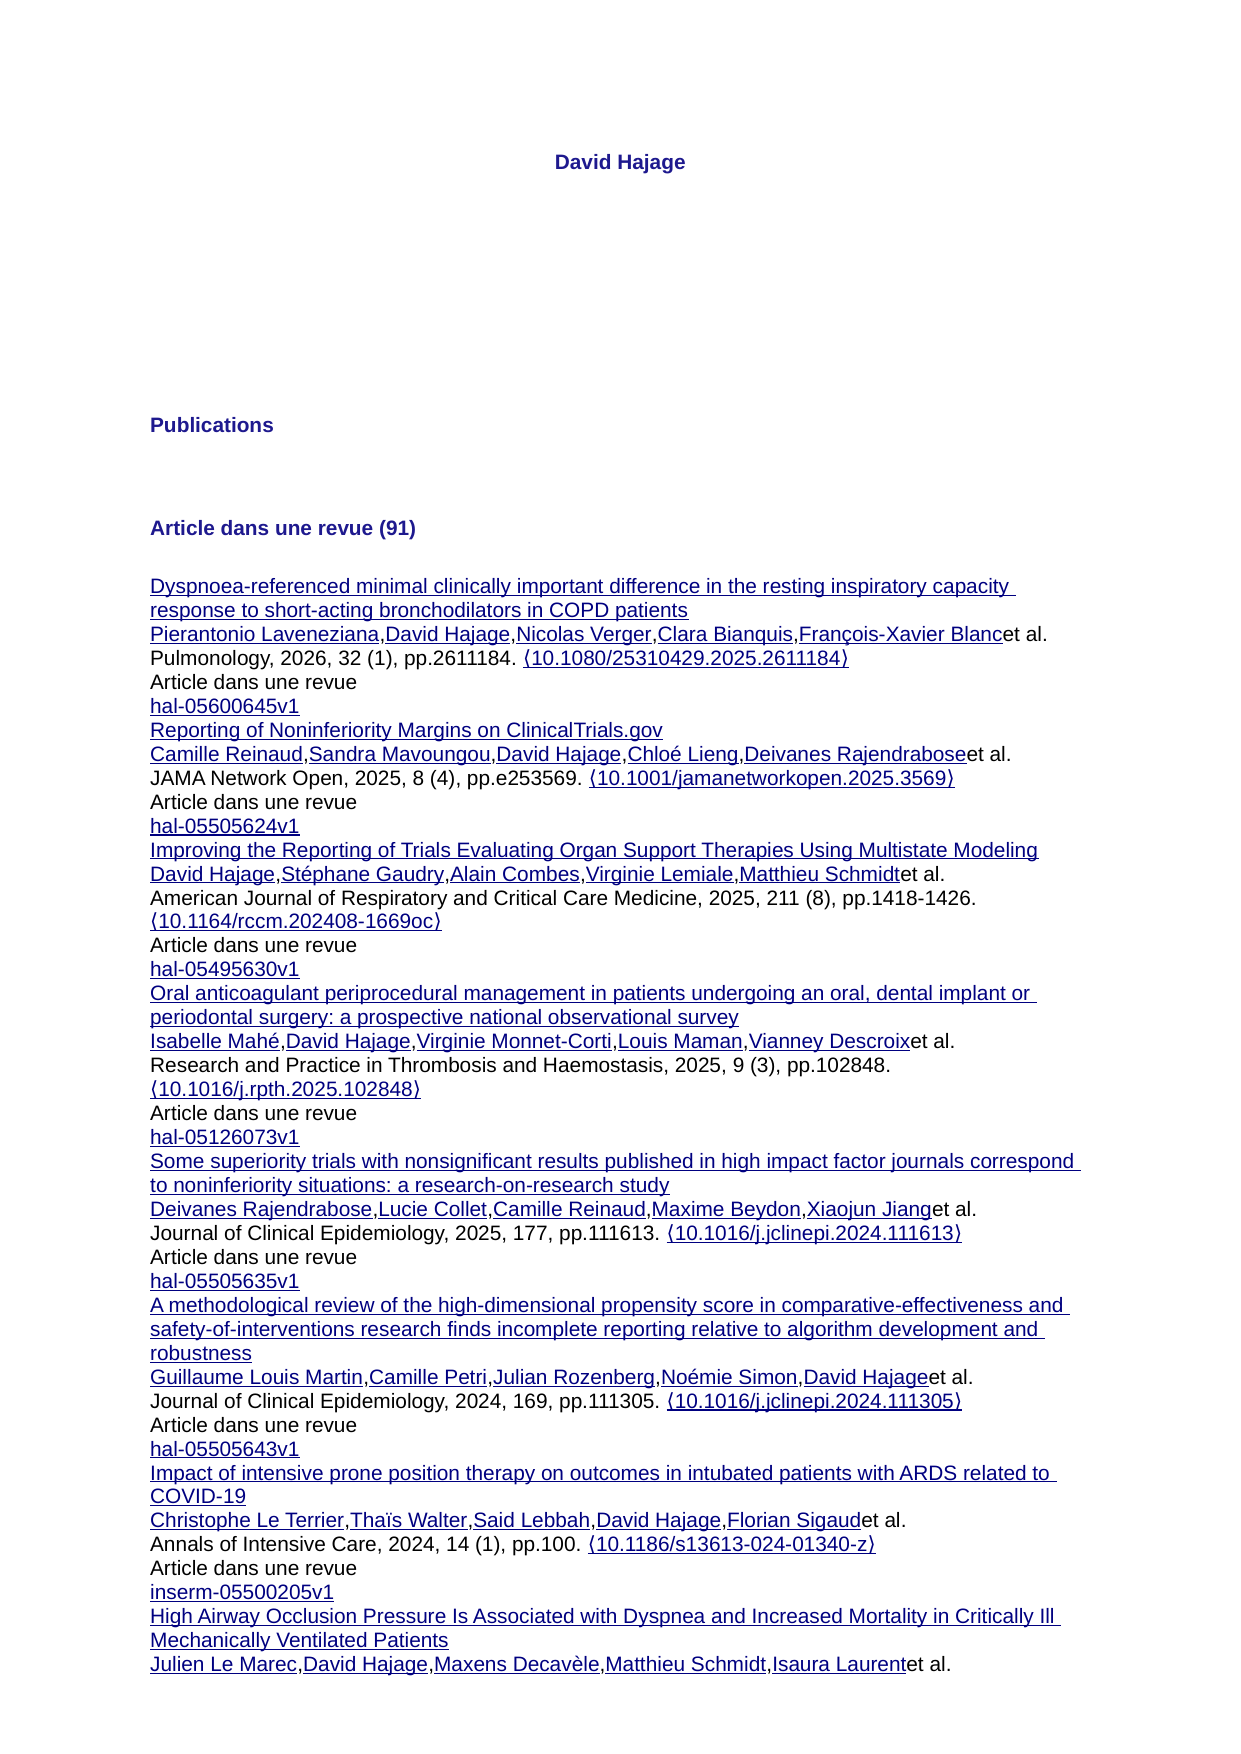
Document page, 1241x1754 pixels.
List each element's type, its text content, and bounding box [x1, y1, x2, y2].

table_cell A methodological review of the high-dimensional propensity score in comparative-effectiveness and safety-of-interventions research finds incomplete reporting relative to algorithm development and robustness Guillaume Louis Martin,Camille Petri,Julian Rozenberg,Noémie Simon,David Hajageet al. Journal of Clinical Epidemiology, 2024, 169, pp.111305. ⟨10.1016/j.jclinepi.2024.111305⟩ Article dans une revue hal-05505643v1 [150, 1293, 1090, 1460]
table_cell High Airway Occlusion Pressure Is Associated with Dyspnea and Increased Mortality in Critically Ill Mechanically Ventilated Patients Julien Le Marec,David Hajage,Maxens Decavèle,Matthieu Schmidt,Isaura Laurentet al. [150, 1604, 1090, 1676]
table_cell Reporting of Noninferiority Margins on ClinicalTrials.gov Camille Reinaud,Sandra Mavoungou,David Hajage,Chloé Lieng,Deivanes Rajendraboseet al. JAMA Network Open, 2025, 8 (4), pp.e253569. ⟨10.1001/jamanetworkopen.2025.3569⟩ Article dans une revue hal-05505624v1 [150, 718, 1090, 837]
subtitle David Hajage [150, 150, 1090, 174]
table_cell Some superiority trials with nonsignificant results published in high impact factor journals correspond to noninferiority situations: a research-on-research study Deivanes Rajendrabose,Lucie Collet,Camille Reinaud,Maxime Beydon,Xiaojun Jianget al. Journal of Clinical Epidemiology, 2025, 177, pp.111613. ⟨10.1016/j.jclinepi.2024.111613⟩ Article dans une revue hal-05505635v1 [150, 1149, 1090, 1293]
table_cell Improving the Reporting of Trials Evaluating Organ Support Therapies Using Multistate Modeling David Hajage,Stéphane Gaudry,Alain Combes,Virginie Lemiale,Matthieu Schmidtet al. American Journal of Respiratory and Critical Care Medicine, 2025, 211 (8), pp.1418-1426. ⟨10.1164/rccm.202408-1669oc⟩ Article dans une revue hal-05495630v1 [150, 838, 1090, 981]
table_cell Impact of intensive prone position therapy on outcomes in intubated patients with ARDS related to COVID-19 Christophe Le Terrier,Thaïs Walter,Said Lebbah,David Hajage,Florian Sigaudet al. Annals of Intensive Care, 2024, 14 (1), pp.100. ⟨10.1186/s13613-024-01340-z⟩ Article dans une revue inserm-05500205v1 [150, 1460, 1090, 1604]
table_header Dyspnoea-referenced minimal clinically important difference in the resting inspiratory capacity response to short-acting bronchodilators in COPD patients Pierantonio Laveneziana,David Hajage,Nicolas Verger,Clara Bianquis,François-Xavier Blancet al. Pulmonology, 2026, 32 (1), pp.2611184. ⟨10.1080/25310429.2025.2611184⟩ Article dans une revue hal-05600645v1 [150, 574, 1090, 718]
table_cell Oral anticoagulant periprocedural management in patients undergoing an oral, dental implant or periodontal surgery: a prospective national observational survey Isabelle Mahé,David Hajage,Virginie Monnet-Corti,Louis Maman,Vianney Descroixet al. Research and Practice in Thrombosis and Haemostasis, 2025, 9 (3), pp.102848. ⟨10.1016/j.rpth.2025.102848⟩ Article dans une revue hal-05126073v1 [150, 981, 1090, 1149]
subtitle Publications [150, 412, 1090, 436]
subtitle Article dans une revue (91) [150, 516, 1090, 539]
